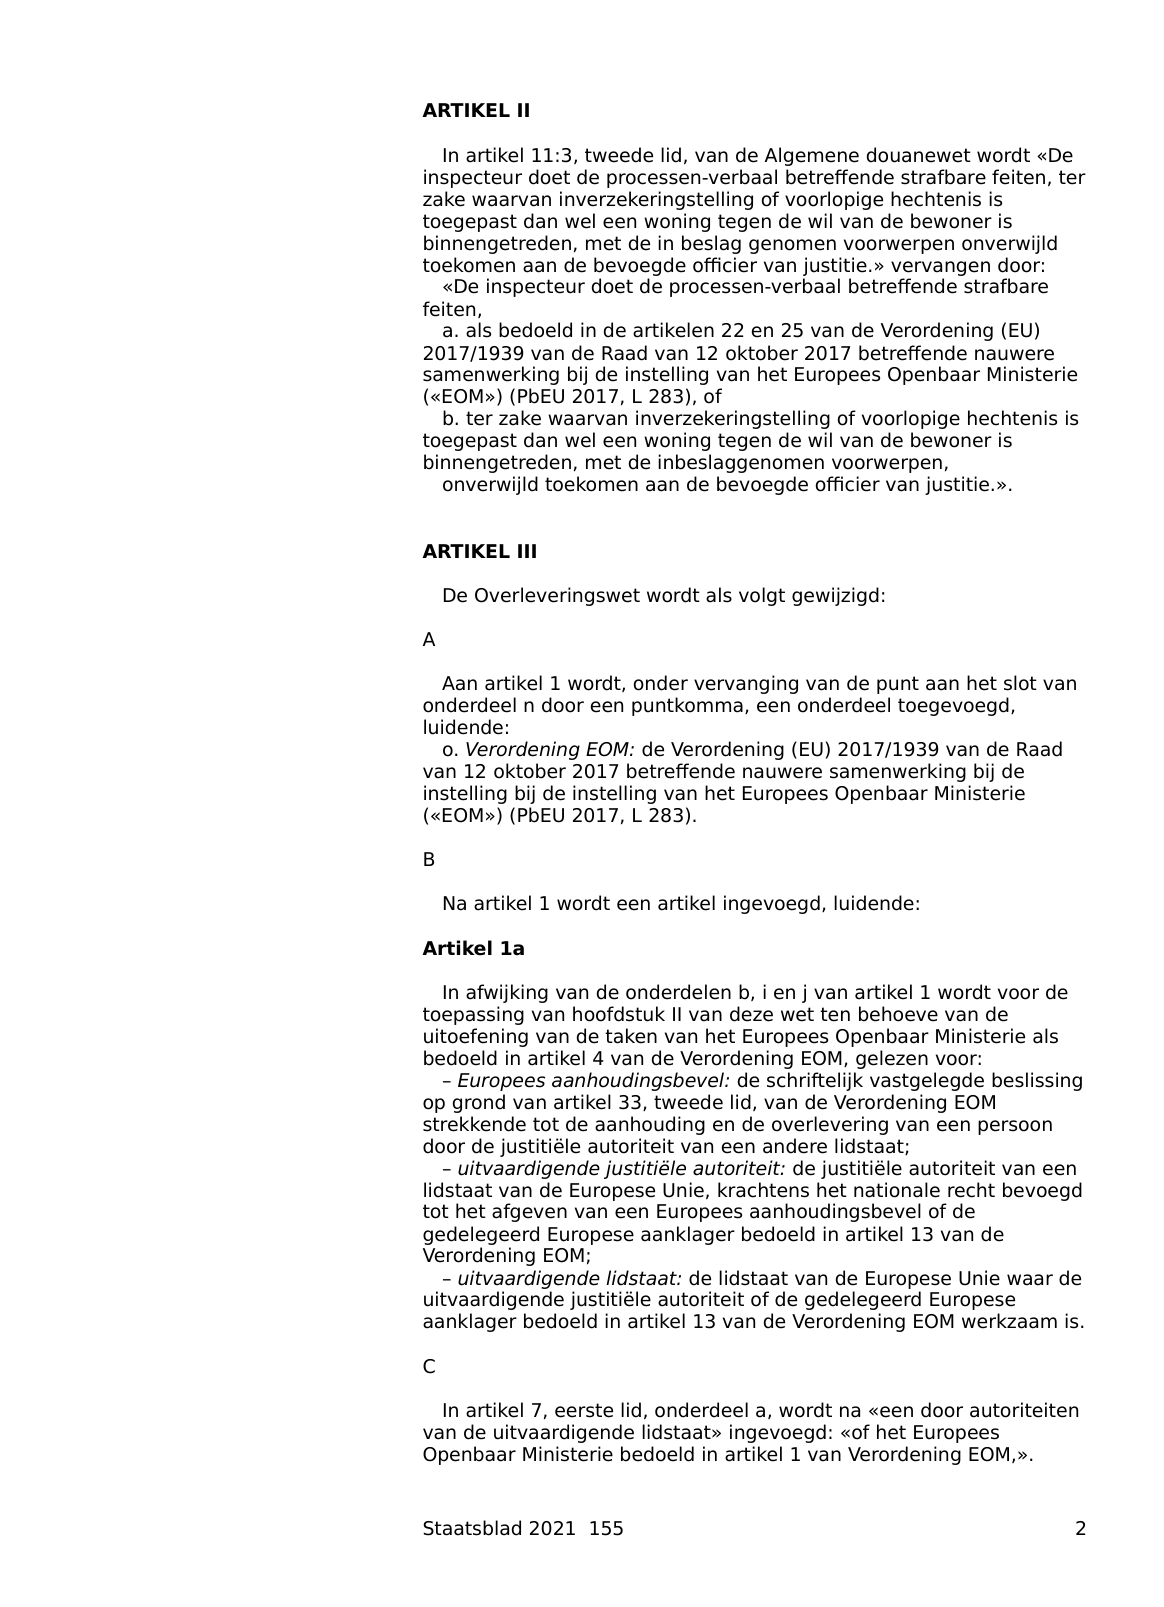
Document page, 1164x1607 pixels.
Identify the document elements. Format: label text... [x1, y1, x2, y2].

text De Overleveringswet wordt als volgt gewijzigd: [422, 585, 1087, 607]
text Aan artikel 1 wordt, onder vervanging van de punt aan het slot van onderdeel n door een puntkomma, een onderdeel toegevoegd, luidende: [422, 673, 1087, 739]
text In artikel 11:3, tweede lid, van de Algemene douanewet wordt «De inspecteur doet de processen-verbaal betreffende strafbare feiten, ter zake waarvan inverzekeringstelling of voorlopige hechtenis is toegepast dan wel een woning tegen de wil van de bewoner is binnengetreden, met de in beslag genomen voorwerpen onverwijld toekomen aan de bevoegde officier van justitie.» vervangen door: [422, 144, 1087, 276]
text In artikel 7, eerste lid, onderdeel a, wordt na «een door autoriteiten van de uitvaardigende lidstaat» ingevoegd: «of het Europees Openbaar Ministerie bedoeld in artikel 1 van Verordening EOM,». [422, 1400, 1087, 1466]
subtitle ARTIKEL III [422, 541, 1087, 563]
text B [422, 849, 1087, 871]
text – uitvaardigende lidstaat: de lidstaat van de Europese Unie waar de uitvaardigende justitiële autoriteit of de gedelegeerd Europese aanklager bedoeld in artikel 13 van de Verordening EOM werkzaam is. [422, 1267, 1087, 1333]
text «De inspecteur doet de processen-verbaal betreffende strafbare feiten, [422, 276, 1087, 320]
text a. als bedoeld in de artikelen 22 en 25 van de Verordening (EU) 2017/1939 van de Raad van 12 oktober 2017 betreffende nauwere samenwerking bij de instelling van het Europees Openbaar Ministerie («EOM») (PbEU 2017, L 283), of [422, 320, 1087, 408]
subtitle ARTIKEL II [422, 100, 1087, 122]
text onverwijld toekomen aan de bevoegde officier van justitie.». [422, 474, 1087, 496]
text – Europees aanhoudingsbevel: de schriftelijk vastgelegde beslissing op grond van artikel 33, tweede lid, van de Verordening EOM strekkende tot de aanhouding en de overlevering van een persoon door de justitiële autoriteit van een andere lidstaat; [422, 1069, 1087, 1157]
text Na artikel 1 wordt een artikel ingevoegd, luidende: [422, 893, 1087, 915]
text C [422, 1356, 1087, 1377]
text – uitvaardigende justitiële autoriteit: de justitiële autoriteit van een lidstaat van de Europese Unie, krachtens het nationale recht bevoegd tot het afgeven van een Europees aanhoudingsbevel of de gedelegeerd Europese aanklager bedoeld in artikel 13 van de Verordening EOM; [422, 1157, 1087, 1267]
subtitle Artikel 1a [422, 937, 1087, 959]
text o. Verordening EOM: de Verordening (EU) 2017/1939 van de Raad van 12 oktober 2017 betreffende nauwere samenwerking bij de instelling bij de instelling van het Europees Openbaar Ministerie («EOM») (PbEU 2017, L 283). [422, 739, 1087, 827]
text b. ter zake waarvan inverzekeringstelling of voorlopige hechtenis is toegepast dan wel een woning tegen de wil van de bewoner is binnengetreden, met de inbeslaggenomen voorwerpen, [422, 408, 1087, 474]
text In afwijking van de onderdelen b, i en j van artikel 1 wordt voor de toepassing van hoofdstuk II van deze wet ten behoeve van de uitoefening van de taken van het Europees Openbaar Ministerie als bedoeld in artikel 4 van de Verordening EOM, gelezen voor: [422, 982, 1087, 1069]
text A [422, 629, 1087, 651]
